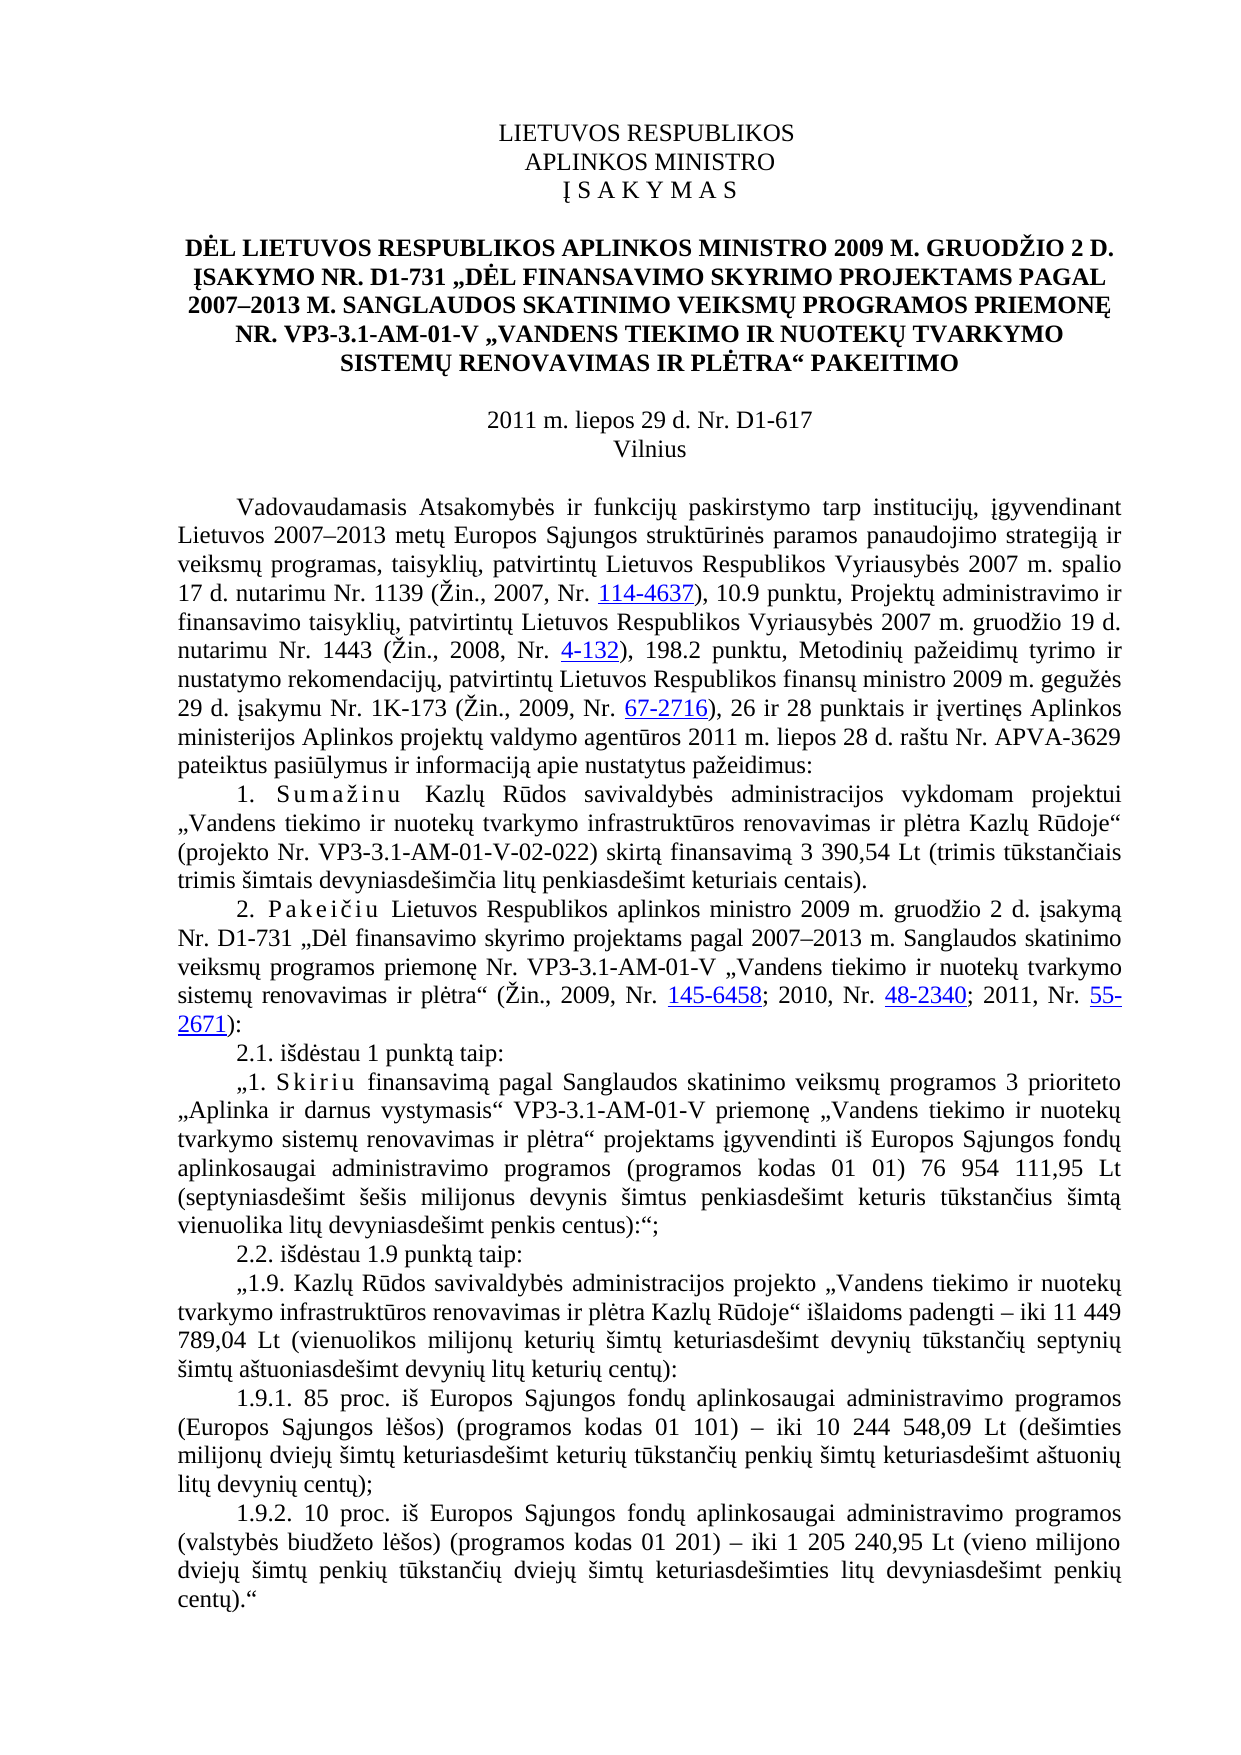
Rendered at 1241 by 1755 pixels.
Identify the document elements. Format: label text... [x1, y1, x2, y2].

text LIETUVOS RESPUBLIKOS [177, 118, 1122, 147]
text 2011 m. liepos 29 d. Nr. D1-617 [177, 406, 1122, 434]
text 2.2. išdėstau 1.9 punktą taip: [177, 1239, 1122, 1268]
text 2. Pakeičiu Lietuvos Respublikos aplinkos ministro 2009 m. gruodžio 2 d. įsakymą Nr. D1-731 „Dėl finansavimo skyrimo projektams pagal 2007–2013 m. Sanglaudos skatinimo veiksmų programos priemonę Nr. VP3-3.1-AM-01-V „Vandens tiekimo ir nuotekų tvarkymo sistemų renovavimas ir plėtra“ (Žin., 2009, Nr. 145-6458; 2010, Nr. 48-2340; 2011, Nr. 55-2671): [177, 894, 1122, 1038]
text Vilnius [177, 434, 1122, 463]
text Į S A K Y M A S [177, 176, 1122, 204]
text 1.9.2. 10 proc. iš Europos Sąjungos fondų aplinkosaugai administravimo programos (valstybės biudžeto lėšos) (programos kodas 01 201) – iki 1 205 240,95 Lt (vieno milijono dviejų šimtų penkių tūkstančių dviejų šimtų keturiasdešimties litų devyniasdešimt penkių centų).“ [177, 1498, 1122, 1613]
text 1.9.1. 85 proc. iš Europos Sąjungos fondų aplinkosaugai administravimo programos (Europos Sąjungos lėšos) (programos kodas 01 101) – iki 10 244 548,09 Lt (dešimties milijonų dviejų šimtų keturiasdešimt keturių tūkstančių penkių šimtų keturiasdešimt aštuonių litų devynių centų); [177, 1383, 1122, 1498]
text Dėl LIETUVOS RESPUBLIKOS APLINKOS MINISTRO 2009 m. gruodžio 2 d. ĮSAKYMO Nr. D1-731 „DĖL FINANSAVIMO SKYRIMO PROJEKTAMS PAGAL 2007–2013 m. SANGLAUDOS SKATINIMO VEIKSMŲ PROGRAMOS PRIEMONĘ Nr. VP3-3.1-AM-01-V „VANDENS TIEKIMO IR NUOTEKŲ TVARKYMO SISTEMŲ RENOVAVIMAS IR PLĖTRA“ PAKEITIMO [177, 233, 1122, 377]
text „1. Skiriu finansavimą pagal Sanglaudos skatinimo veiksmų programos 3 prioriteto „Aplinka ir darnus vystymasis“ VP3-3.1-AM-01-V priemonę „Vandens tiekimo ir nuotekų tvarkymo sistemų renovavimas ir plėtra“ projektams įgyvendinti iš Europos Sąjungos fondų aplinkosaugai administravimo programos (programos kodas 01 01) 76 954 111,95 Lt (septyniasdešimt šešis milijonus devynis šimtus penkiasdešimt keturis tūkstančius šimtą vienuolika litų devyniasdešimt penkis centus):“; [177, 1067, 1122, 1239]
text APLINKOS MINISTRO [177, 147, 1122, 176]
text Vadovaudamasis Atsakomybės ir funkcijų paskirstymo tarp institucijų, įgyvendinant Lietuvos 2007–2013 metų Europos Sąjungos struktūrinės paramos panaudojimo strategiją ir veiksmų programas, taisyklių, patvirtintų Lietuvos Respublikos Vyriausybės 2007 m. spalio 17 d. nutarimu Nr. 1139 (Žin., 2007, Nr. 114-4637), 10.9 punktu, Projektų administravimo ir finansavimo taisyklių, patvirtintų Lietuvos Respublikos Vyriausybės 2007 m. gruodžio 19 d. nutarimu Nr. 1443 (Žin., 2008, Nr. 4-132), 198.2 punktu, Metodinių pažeidimų tyrimo ir nustatymo rekomendacijų, patvirtintų Lietuvos Respublikos finansų ministro 2009 m. gegužės 29 d. įsakymu Nr. 1K-173 (Žin., 2009, Nr. 67-2716), 26 ir 28 punktais ir įvertinęs Aplinkos ministerijos Aplinkos projektų valdymo agentūros 2011 m. liepos 28 d. raštu Nr. APVA-3629 pateiktus pasiūlymus ir informaciją apie nustatytus pažeidimus: [177, 492, 1122, 779]
text 2.1. išdėstau 1 punktą taip: [177, 1038, 1122, 1067]
text 1. Sumažinu Kazlų Rūdos savivaldybės administracijos vykdomam projektui „Vandens tiekimo ir nuotekų tvarkymo infrastruktūros renovavimas ir plėtra Kazlų Rūdoje“ (projekto Nr. VP3-3.1-AM-01-V-02-022) skirtą finansavimą 3 390,54 Lt (trimis tūkstančiais trimis šimtais devyniasdešimčia litų penkiasdešimt keturiais centais). [177, 779, 1122, 894]
text „1.9. Kazlų Rūdos savivaldybės administracijos projekto „Vandens tiekimo ir nuotekų tvarkymo infrastruktūros renovavimas ir plėtra Kazlų Rūdoje“ išlaidoms padengti – iki 11 449 789,04 Lt (vienuolikos milijonų keturių šimtų keturiasdešimt devynių tūkstančių septynių šimtų aštuoniasdešimt devynių litų keturių centų): [177, 1268, 1122, 1383]
